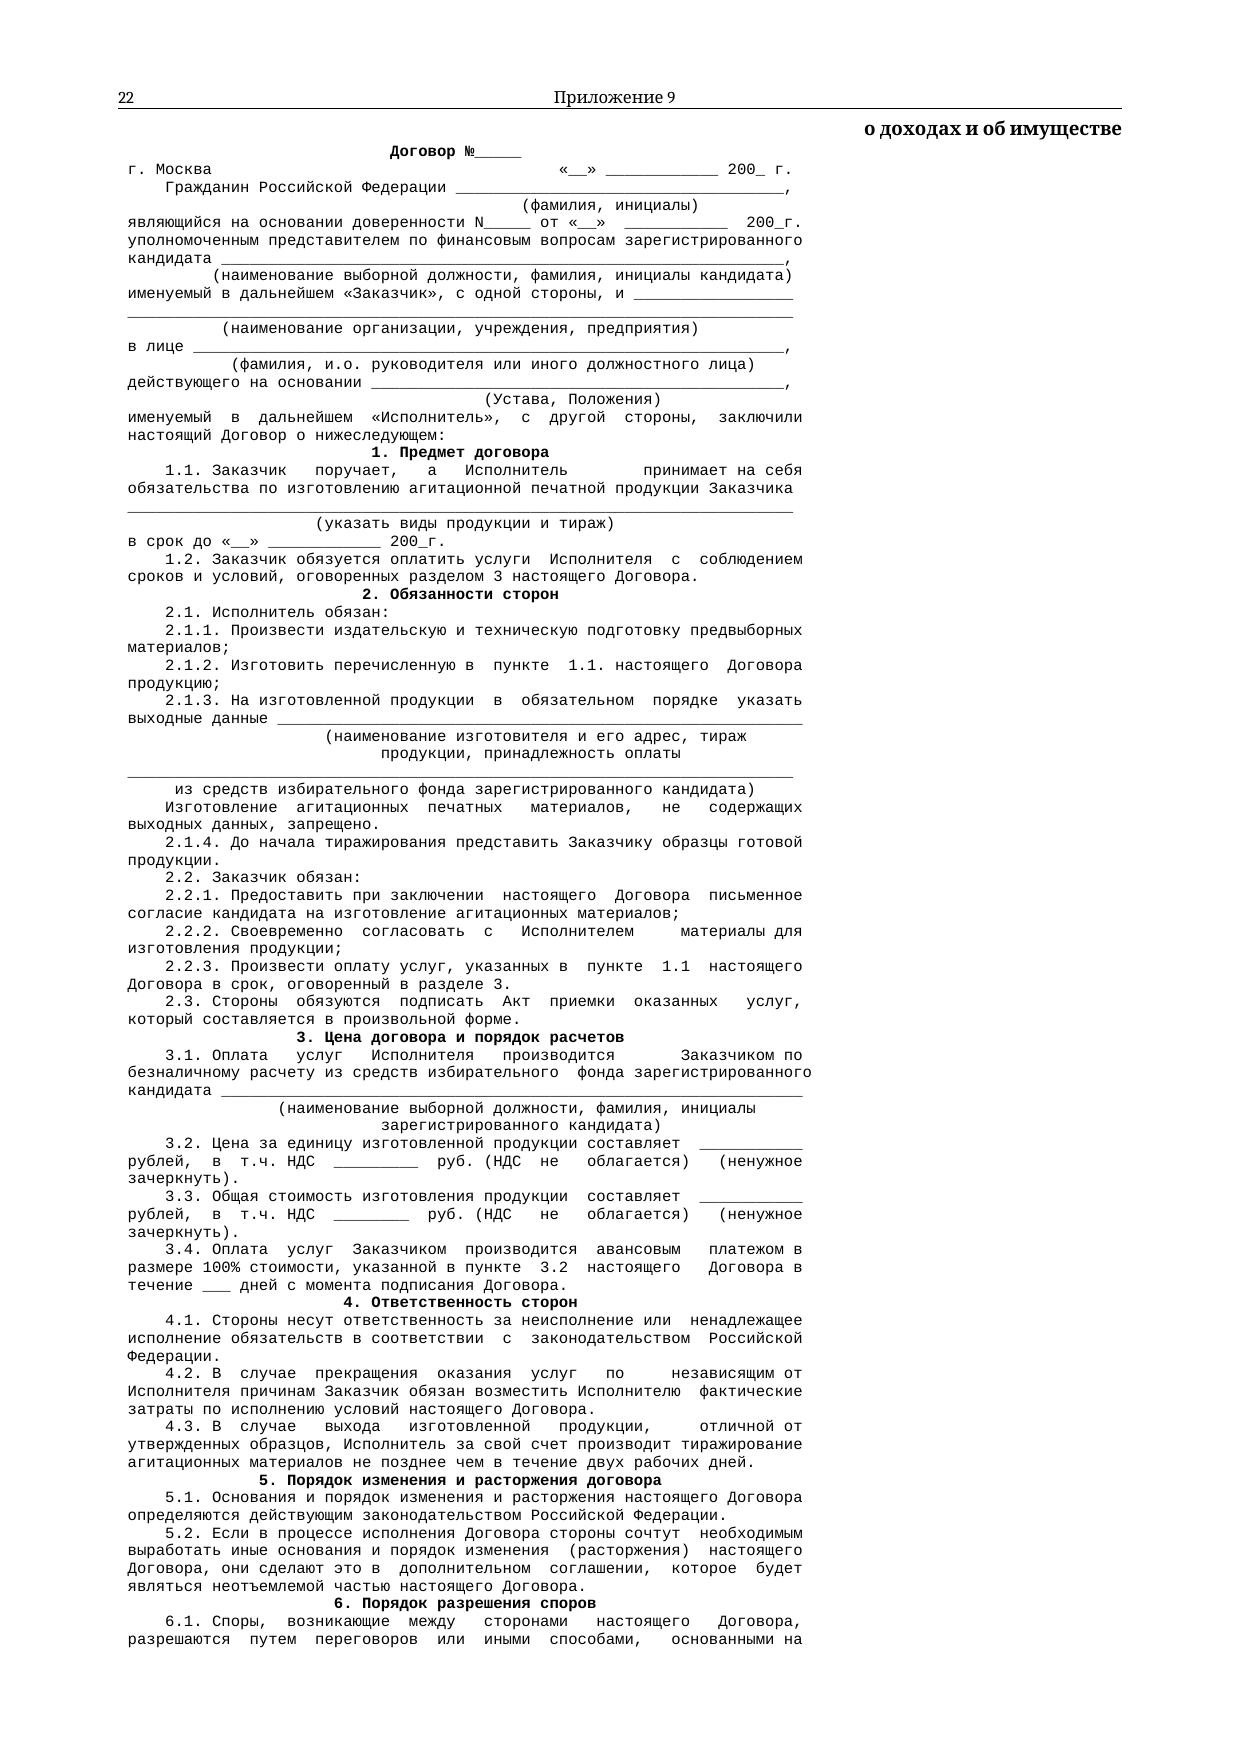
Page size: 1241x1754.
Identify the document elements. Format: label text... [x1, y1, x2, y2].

text утвержденных образцов, Исполнитель за свой счет производит тиражирование [118, 1436, 1122, 1454]
text 4. Ответственность сторон [118, 1295, 1122, 1312]
text 2.1.4. До начала тиражирования представить Заказчику образцы готовой [118, 834, 1122, 852]
text именуемый в дальнейшем «Исполнитель», с другой стороны, заключили [118, 409, 1122, 427]
text уполномоченным представителем по финансовым вопросам зарегистрированного [118, 232, 1122, 250]
text в лице _______________________________________________________________, [118, 338, 1122, 356]
text 3.4. Оплата услуг Заказчиком производится авансовым платежом в [118, 1242, 1122, 1259]
text из средств избирательного фонда зарегистрированного кандидата) [118, 781, 1122, 799]
text _______________________________________________________________________ [118, 498, 1122, 516]
text который составляется в произвольной форме. [118, 1011, 1122, 1029]
text (фамилия, и.о. руководителя или иного должностного лица) [118, 356, 1122, 374]
text Исполнителя причинам Заказчик обязан возместить Исполнителю фактические [118, 1383, 1122, 1401]
text продукции, принадлежность оплаты [118, 746, 1122, 763]
text 6. Порядок разрешения споров [118, 1596, 1122, 1613]
text 5.1. Основания и порядок изменения и расторжения настоящего Договора [118, 1489, 1122, 1507]
text выходные данные ________________________________________________________ [118, 710, 1122, 728]
text рублей, в т.ч. НДС _________ руб. (НДС не облагается) (ненужное [118, 1153, 1122, 1171]
text о доходах и об имуществе [118, 118, 1122, 139]
text Федерации. [118, 1348, 1122, 1366]
text определяются действующим законодательством Российской Федерации. [118, 1507, 1122, 1525]
text действующего на основании ____________________________________________, [118, 374, 1122, 392]
text (наименование изготовителя и его адрес, тираж [118, 728, 1122, 746]
text материалов; [118, 639, 1122, 657]
text 6.1. Споры, возникающие между сторонами настоящего Договора, [118, 1613, 1122, 1631]
text выработать иные основания и порядок изменения (расторжения) настоящего [118, 1543, 1122, 1560]
text г. Москва «__» ____________ 200_ г. [118, 161, 1122, 179]
text (наименование выборной должности, фамилия, инициалы [118, 1100, 1122, 1118]
text 2.2.2. Своевременно согласовать с Исполнителем материалы для [118, 923, 1122, 941]
text 3.2. Цена за единицу изготовленной продукции составляет ___________ [118, 1135, 1122, 1153]
text 5. Порядок изменения и расторжения договора [118, 1472, 1122, 1489]
text именуемый в дальнейшем «Заказчик», с одной стороны, и _________________ [118, 285, 1122, 303]
text безналичному расчету из средств избирательного фонда зарегистрированного [118, 1064, 1122, 1082]
text зарегистрированного кандидата) [118, 1118, 1122, 1135]
text Гражданин Российской Федерации ___________________________________, [118, 179, 1122, 197]
text (указать виды продукции и тираж) [118, 516, 1122, 533]
text 1.2. Заказчик обязуется оплатить услуги Исполнителя с соблюдением [118, 551, 1122, 569]
text _______________________________________________________________________ [118, 303, 1122, 321]
text размере 100% стоимости, указанной в пункте 3.2 настоящего Договора в [118, 1259, 1122, 1277]
text 2. Обязанности сторон [118, 586, 1122, 604]
text Договор №_____ [118, 144, 1122, 161]
text являться неотъемлемой частью настоящего Договора. [118, 1578, 1122, 1596]
text Договора в срок, оговоренный в разделе 3. [118, 976, 1122, 994]
text 2.1.2. Изготовить перечисленную в пункте 1.1. настоящего Договора [118, 657, 1122, 675]
text (фамилия, инициалы) [118, 197, 1122, 214]
text продукцию; [118, 675, 1122, 693]
text 3. Цена договора и порядок расчетов [118, 1029, 1122, 1047]
text течение ___ дней с момента подписания Договора. [118, 1277, 1122, 1295]
text зачеркнуть). [118, 1224, 1122, 1242]
text 2.1.1. Произвести издательскую и техническую подготовку предвыборных [118, 622, 1122, 639]
text являющийся на основании доверенности N_____ от «__» ___________ 200_г. [118, 214, 1122, 232]
text разрешаются путем переговоров или иными способами, основанными на [118, 1631, 1122, 1649]
text 1. Предмет договора [118, 445, 1122, 462]
text выходных данных, запрещено. [118, 817, 1122, 834]
text затраты по исполнению условий настоящего Договора. [118, 1401, 1122, 1419]
text кандидата ______________________________________________________________ [118, 1082, 1122, 1100]
text 1.1. Заказчик поручает, а Исполнитель принимает на себя [118, 462, 1122, 480]
text 2.2. Заказчик обязан: [118, 870, 1122, 887]
text зачеркнуть). [118, 1171, 1122, 1188]
text сроков и условий, оговоренных разделом 3 настоящего Договора. [118, 569, 1122, 586]
text кандидата ____________________________________________________________, [118, 250, 1122, 268]
text продукции. [118, 852, 1122, 870]
text согласие кандидата на изготовление агитационных материалов; [118, 905, 1122, 923]
text 4.1. Стороны несут ответственность за неисполнение или ненадлежащее [118, 1312, 1122, 1330]
text 3.3. Общая стоимость изготовления продукции составляет ___________ [118, 1188, 1122, 1206]
text Изготовление агитационных печатных материалов, не содержащих [118, 799, 1122, 817]
text агитационных материалов не позднее чем в течение двух рабочих дней. [118, 1454, 1122, 1472]
text изготовления продукции; [118, 941, 1122, 958]
text настоящий Договор о нижеследующем: [118, 427, 1122, 445]
text 2.2.3. Произвести оплату услуг, указанных в пункте 1.1 настоящего [118, 958, 1122, 976]
text Договора, они сделают это в дополнительном соглашении, которое будет [118, 1560, 1122, 1578]
text 2.3. Стороны обязуются подписать Акт приемки оказанных услуг, [118, 994, 1122, 1011]
text 2.2.1. Предоставить при заключении настоящего Договора письменное [118, 887, 1122, 905]
text 3.1. Оплата услуг Исполнителя производится Заказчиком по [118, 1047, 1122, 1064]
text (наименование организации, учреждения, предприятия) [118, 321, 1122, 338]
text обязательства по изготовлению агитационной печатной продукции Заказчика [118, 480, 1122, 498]
text 4.2. В случае прекращения оказания услуг по независящим от [118, 1366, 1122, 1383]
text (наименование выборной должности, фамилия, инициалы кандидата) [118, 268, 1122, 285]
text 4.3. В случае выхода изготовленной продукции, отличной от [118, 1419, 1122, 1436]
text 2.1.3. На изготовленной продукции в обязательном порядке указать [118, 693, 1122, 710]
text в срок до «__» ____________ 200_г. [118, 533, 1122, 551]
text (Устава, Положения) [118, 392, 1122, 409]
text _______________________________________________________________________ [118, 763, 1122, 781]
text 2.1. Исполнитель обязан: [118, 604, 1122, 622]
text рублей, в т.ч. НДС ________ руб. (НДС не облагается) (ненужное [118, 1206, 1122, 1224]
text исполнение обязательств в соответствии с законодательством Российской [118, 1330, 1122, 1348]
text 5.2. Если в процессе исполнения Договора стороны сочтут необходимым [118, 1525, 1122, 1543]
